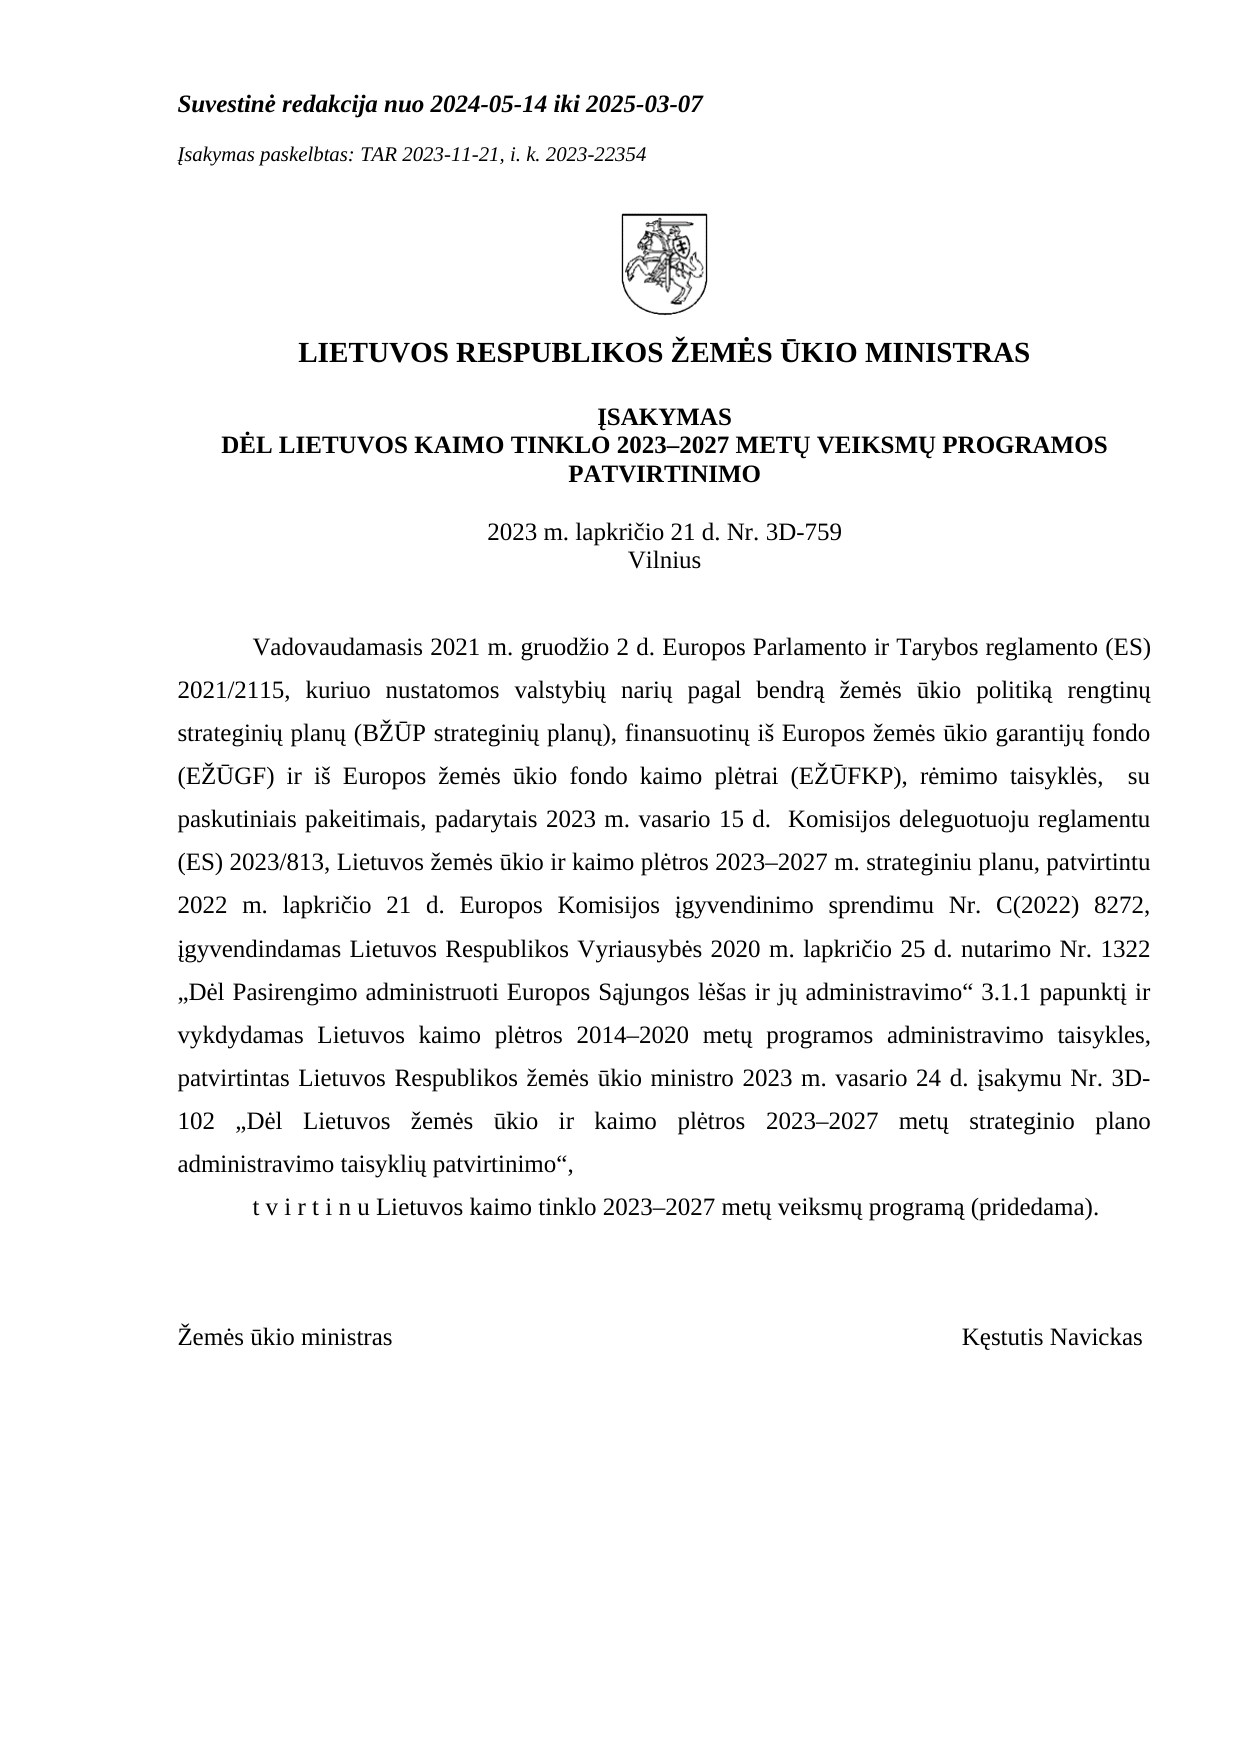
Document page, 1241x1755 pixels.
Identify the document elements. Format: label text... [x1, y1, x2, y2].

text Įsakymas paskelbtas: TAR 2023-11-21, i. k. 2023-22354 [177, 141, 1152, 166]
text Žemės ūkio ministras Kęstutis Navickas [177, 1322, 1152, 1351]
text 2023 m. lapkričio 21 d. Nr. 3D-759 [177, 517, 1152, 546]
text t v i r t i n u Lietuvos kaimo tinklo 2023–2027 metų veiksmų programą (pridedama). [177, 1192, 1152, 1221]
text Suvestinė redakcija nuo 2024-05-14 iki 2025-03-07 [177, 89, 1152, 117]
text Vadovaudamasis 2021 m. gruodžio 2 d. Europos Parlamento ir Tarybos reglamento (ES) 2021/2115, kuriuo nustatomos valstybių narių pagal bendrą žemės ūkio politiką rengtinų strateginių planų (BŽŪP strateginių planų), finansuotinų iš Europos žemės ūkio garantijų fondo (EŽŪGF) ir iš Europos žemės ūkio fondo kaimo plėtrai (EŽŪFKP), rėmimo taisyklės, su paskutiniais pakeitimais, padarytais 2023 m. vasario 15 d. Komisijos deleguotuoju reglamentu (ES) 2023/813, Lietuvos žemės ūkio ir kaimo plėtros 2023–2027 m. strateginiu planu, patvirtintu 2022 m. lapkričio 21 d. Europos Komisijos įgyvendinimo sprendimu Nr. C(2022) 8272, įgyvendindamas Lietuvos Respublikos Vyriausybės 2020 m. lapkričio 25 d. nutarimo Nr. 1322 „Dėl Pasirengimo administruoti Europos Sąjungos lėšas ir jų administravimo“ 3.1.1 papunktį ir vykdydamas Lietuvos kaimo plėtros 2014–2020 metų programos administravimo taisykles, patvirtintas Lietuvos Respublikos žemės ūkio ministro 2023 m. vasario 24 d. įsakymu Nr. 3D-102 „Dėl Lietuvos žemės ūkio ir kaimo plėtros 2023–2027 metų strateginio plano administravimo taisyklių patvirtinimo“, [177, 632, 1152, 1178]
text DĖL LIETUVOS KAIMO TINKLo 2023–2027 METŲ VEIKSMŲ PROGRAMOS PATVIRTINIMO [177, 431, 1152, 488]
text Vilnius [177, 546, 1152, 574]
text LIETUVOS RESPUBLIKOS ŽEMĖS ŪKIO MINISTRAS [177, 335, 1152, 368]
text ĮSAKYMAS [177, 402, 1152, 431]
